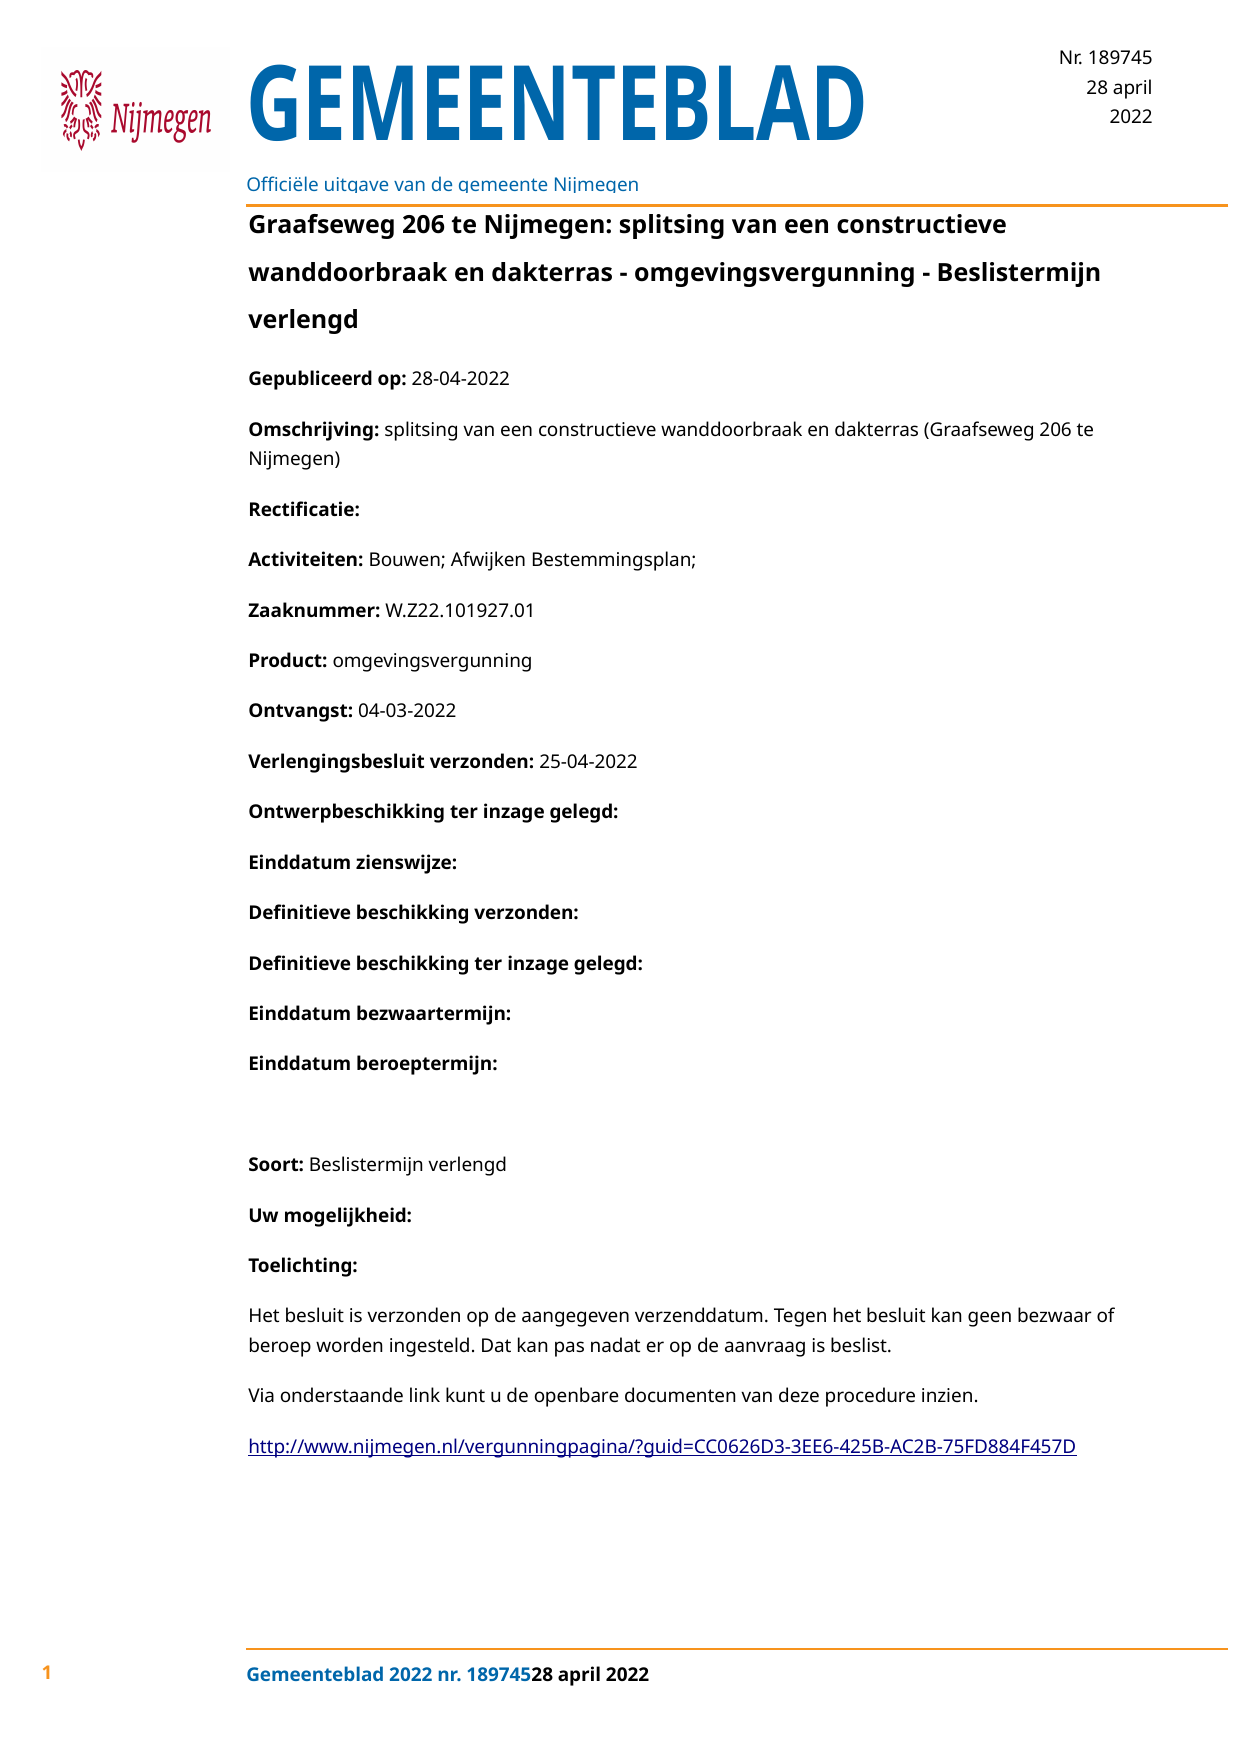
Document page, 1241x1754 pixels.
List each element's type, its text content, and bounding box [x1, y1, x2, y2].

text Einddatum bezwaartermijn: [248, 1000, 1152, 1026]
text Ontwerpbeschikking ter inzage gelegd: [248, 798, 1152, 824]
text Via onderstaande link kunt u de openbare documenten van deze procedure inzien. [248, 1383, 1152, 1408]
text Verlengingsbesluit verzonden: 25-04-2022 [248, 748, 1152, 774]
text Einddatum beroeptermijn: [248, 1051, 1152, 1076]
text Zaaknummer: W.Z22.101927.01 [248, 597, 1152, 622]
text Het besluit is verzonden op de aangegeven verzenddatum. Tegen het besluit kan geen bezwaar of beroep worden ingesteld. Dat kan pas nadat er op de aanvraag is beslist. [248, 1303, 1152, 1358]
text Soort: Beslistermijn verlengd [248, 1151, 1152, 1177]
text Ontvangst: 04-03-2022 [248, 698, 1152, 723]
text Uw mogelijkheid: [248, 1202, 1152, 1227]
picture [41, 47, 231, 172]
text Toelichting: [248, 1252, 1152, 1278]
text Activiteiten: Bouwen; Afwijken Bestemmingsplan; [248, 546, 1152, 572]
text Einddatum zienswijze: [248, 849, 1152, 874]
text Definitieve beschikking ter inzage gelegd: [248, 950, 1152, 975]
text Gepubliceerd op: 28-04-2022 [248, 366, 1152, 391]
text Definitieve beschikking verzonden: [248, 899, 1152, 925]
text http://www.nijmegen.nl/vergunningpagina/?guid=CC0626D3-3EE6-425B-AC2B-75FD884F457D [248, 1433, 1152, 1459]
text Rectificatie: [248, 496, 1152, 522]
text Graafseweg 206 te Nijmegen: splitsing van een constructieve wanddoorbraak en dakterras - omgevingsvergunning - Beslistermijn verlengd [248, 207, 1152, 336]
text Product: omgevingsvergunning [248, 647, 1152, 673]
text Omschrijving: splitsing van een constructieve wanddoorbraak en dakterras (Graafseweg 206 te Nijmegen) [248, 416, 1152, 471]
